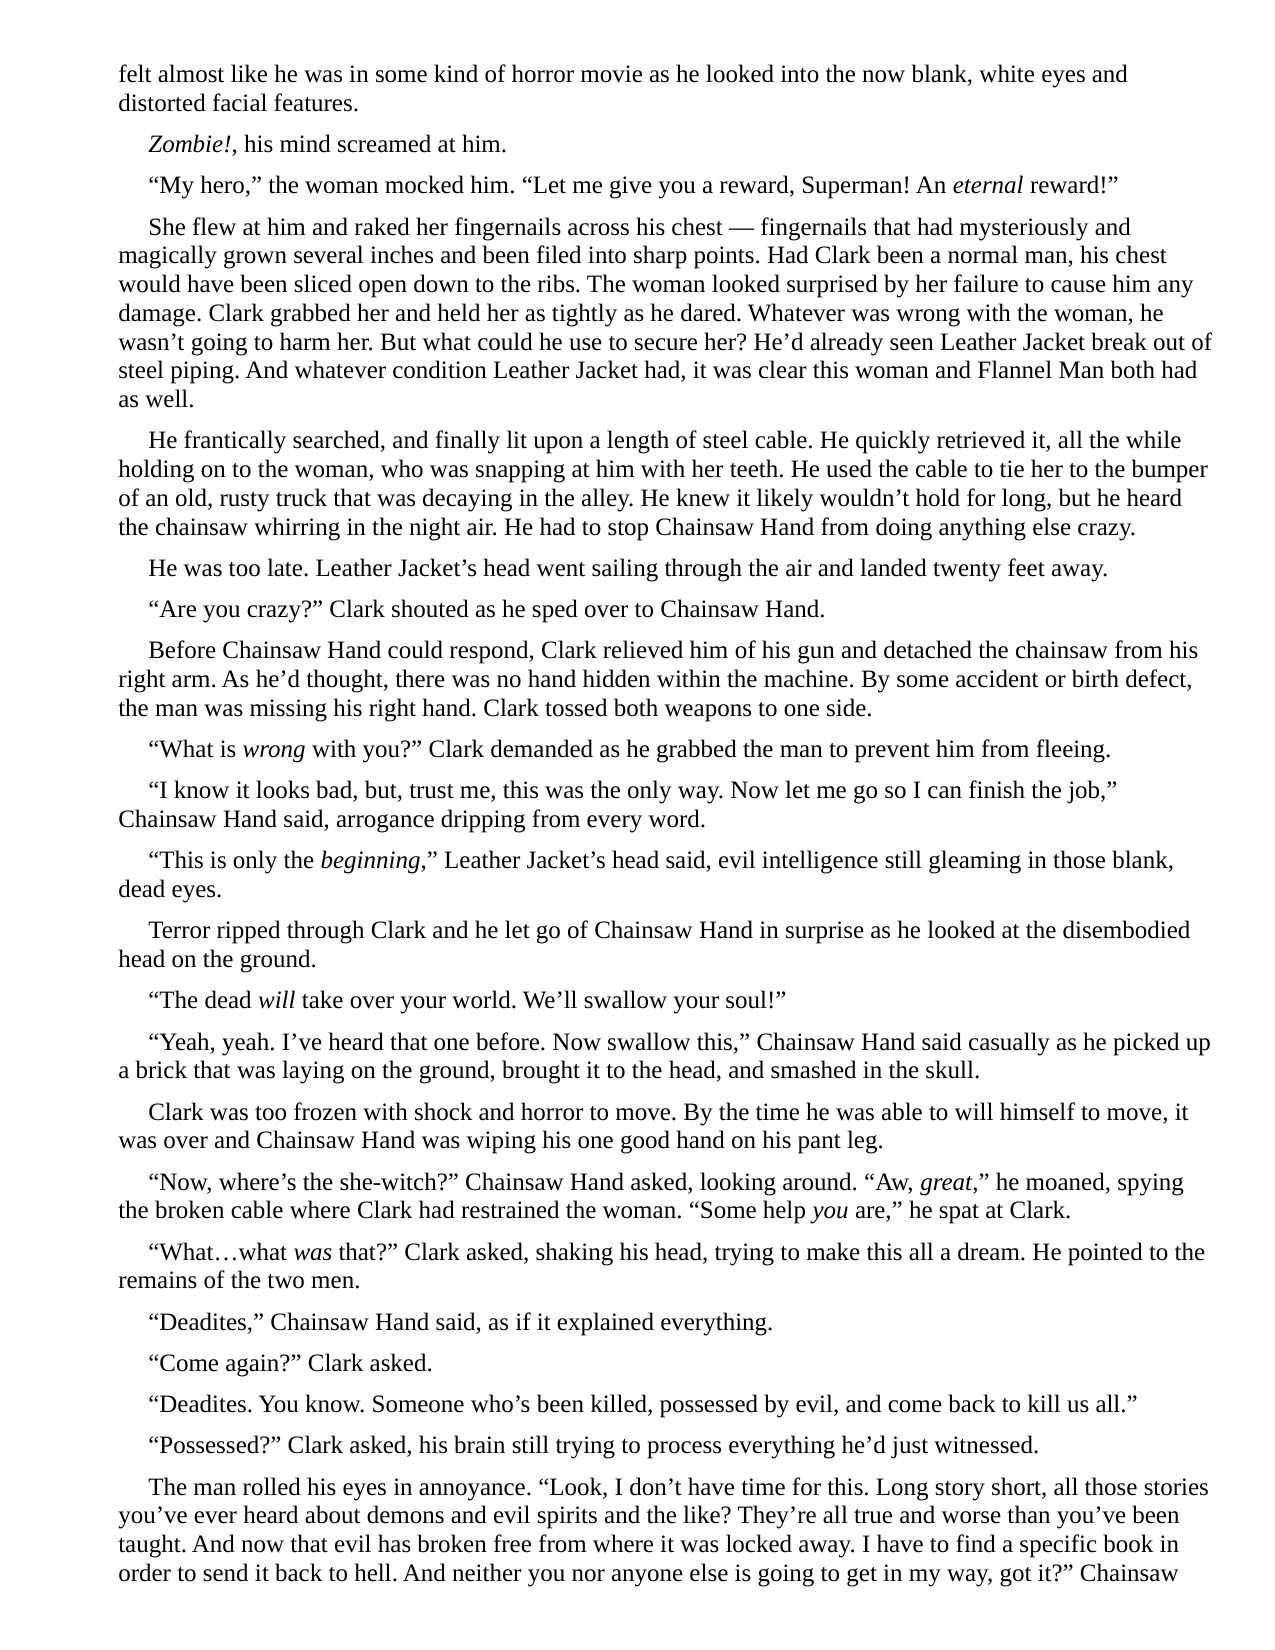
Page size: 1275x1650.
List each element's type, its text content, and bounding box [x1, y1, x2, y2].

text “What…what was that?” Clark asked, shaking his head, trying to make this all a dream. He pointed to the remains of the two men. [118, 1237, 1216, 1294]
text “My hero,” the woman mocked him. “Let me give you a reward, Superman! An eternal reward!” [118, 170, 1216, 199]
text Before Chainsaw Hand could respond, Clark relieved him of his gun and detached the chainsaw from his right arm. As he’d thought, there was no hand hidden within the machine. By some accident or birth defect, the man was missing his right hand. Clark tossed both weapons to one side. [118, 635, 1216, 722]
text Clark was too frozen with shock and horror to move. By the time he was able to will himself to move, it was over and Chainsaw Hand was wiping his one good hand on his pant leg. [118, 1097, 1216, 1154]
text “Yeah, yeah. I’ve heard that one before. Now swallow this,” Chainsaw Hand said casually as he picked up a brick that was laying on the ground, brought it to the head, and smashed in the skull. [118, 1027, 1216, 1084]
text “The dead will take over your world. We’ll swallow your soul!” [118, 985, 1216, 1014]
text “Deadites,” Chainsaw Hand said, as if it explained everything. [118, 1307, 1216, 1335]
text She flew at him and raked her fingernails across his chest — fingernails that had mysteriously and magically grown several inches and been filed into sharp points. Had Clark been a normal man, his chest would have been sliced open down to the ribs. The woman looked surprised by her failure to cause him any damage. Clark grabbed her and held her as tightly as he dared. Whatever was wrong with the woman, he wasn’t going to harm her. But what could he use to secure her? He’d already seen Leather Jacket break out of steel piping. And whatever condition Leather Jacket had, it was clear this woman and Flannel Man both had as well. [118, 212, 1216, 413]
text “Come again?” Clark asked. [118, 1348, 1216, 1377]
text “Are you crazy?” Clark shouted as he sped over to Chainsaw Hand. [118, 594, 1216, 623]
text Terror ripped through Clark and he let go of Chainsaw Hand in surprise as he looked at the disembodied head on the ground. [118, 915, 1216, 973]
text “I know it looks bad, but, trust me, this was the only way. Now let me go so I can finish the job,” Chainsaw Hand said, arrogance dripping from every word. [118, 775, 1216, 833]
text “Now, where’s the she-witch?” Chainsaw Hand asked, looking around. “Aw, great,” he moaned, spying the broken cable where Clark had restrained the woman. “Some help you are,” he spat at Clark. [118, 1167, 1216, 1224]
text He frantically searched, and finally lit upon a length of steel cable. He quickly retrieved it, all the while holding on to the woman, who was snapping at him with her teeth. He used the cable to tie her to the bumper of an old, rusty truck that was decaying in the alley. He knew it likely wouldn’t hold for long, but he heard the chainsaw whirring in the night air. He had to stop Chainsaw Hand from doing anything else crazy. [118, 425, 1216, 540]
text He was too late. Leather Jacket’s head went sailing through the air and landed twenty feet away. [118, 553, 1216, 582]
text The man rolled his eyes in annoyance. “Look, I don’t have time for this. Long story short, all those stories you’ve ever heard about demons and evil spirits and the like? They’re all true and worse than you’ve been taught. And now that evil has broken free from where it was locked away. I have to find a specific book in order to send it back to hell. And neither you nor anyone else is going to get in my way, got it?” Chainsaw [118, 1472, 1216, 1587]
text “What is wrong with you?” Clark demanded as he grabbed the man to prevent him from fleeing. [118, 734, 1216, 763]
text “This is only the beginning,” Leather Jacket’s head said, evil intelligence still gleaming in those blank, dead eyes. [118, 845, 1216, 903]
text “Possessed?” Clark asked, his brain still trying to process everything he’d just witnessed. [118, 1430, 1216, 1459]
text Zombie!, his mind screamed at him. [118, 129, 1216, 158]
text felt almost like he was in some kind of horror movie as he looked into the now blank, white eyes and distorted facial features. [118, 59, 1216, 117]
text “Deadites. You know. Someone who’s been killed, possessed by evil, and come back to kill us all.” [118, 1389, 1216, 1418]
